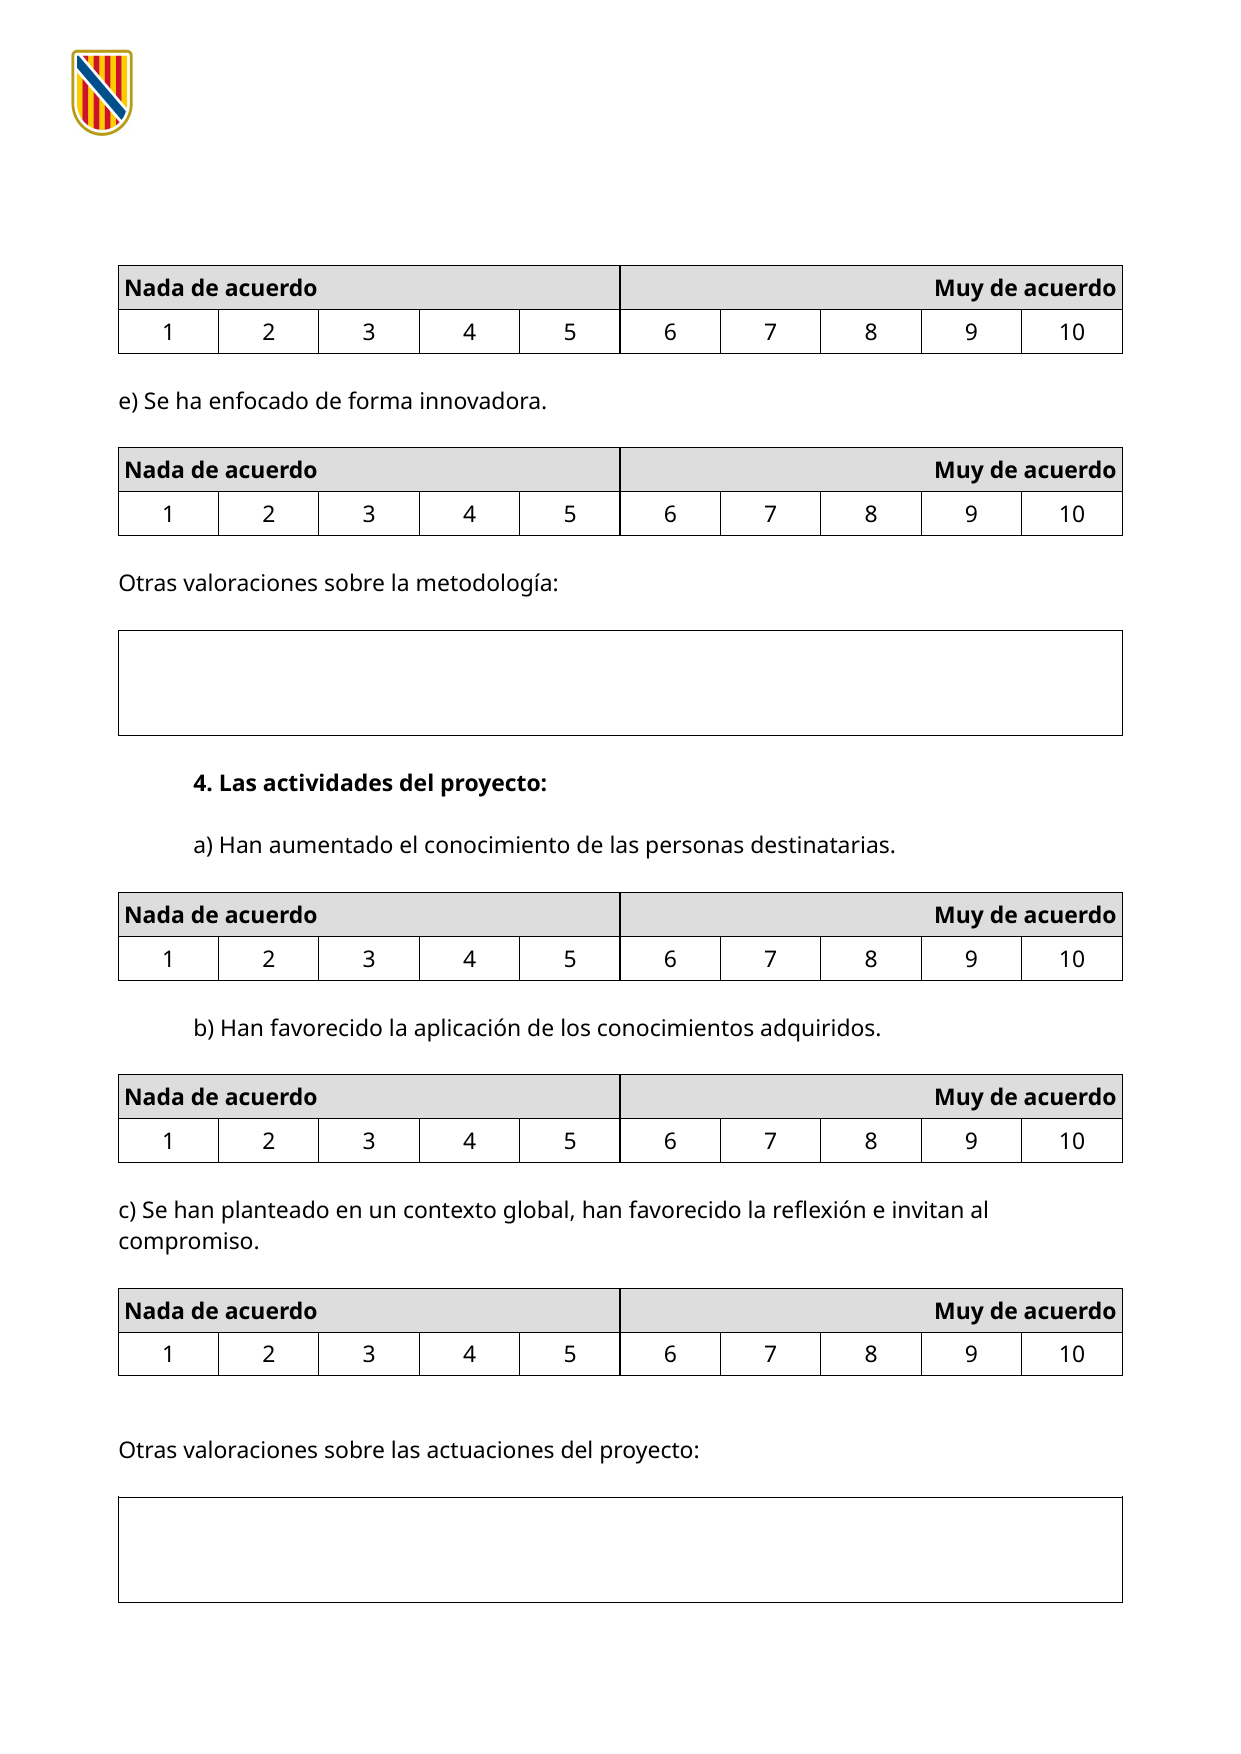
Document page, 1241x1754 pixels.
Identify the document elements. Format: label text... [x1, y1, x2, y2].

table_cell 10 [1022, 310, 1122, 352]
text 4. Las actividades del proyecto: [193, 767, 1122, 798]
table_cell 1 [119, 492, 218, 535]
table_cell 3 [319, 1333, 419, 1375]
table_cell 5 [520, 1119, 619, 1162]
table_cell 7 [721, 1333, 820, 1375]
table_cell 9 [922, 1333, 1021, 1375]
table_header Nada de acuerdo [119, 1289, 619, 1332]
table_cell 6 [621, 1333, 720, 1375]
table_header Nada de acuerdo [119, 893, 619, 936]
text b) Han favorecido la aplicación de los conocimientos adquiridos. [193, 1012, 1122, 1043]
table_cell 4 [420, 1119, 519, 1162]
table_cell 4 [420, 492, 519, 535]
table_cell 8 [821, 310, 921, 352]
table_cell 4 [420, 1333, 519, 1375]
table_cell 10 [1022, 492, 1122, 535]
table_header Muy de acuerdo [621, 448, 1122, 491]
table_cell 9 [922, 310, 1021, 352]
table_cell 9 [922, 937, 1021, 979]
table_header [119, 1498, 1122, 1602]
table_cell 6 [621, 937, 720, 979]
table_cell 1 [119, 937, 218, 979]
table_header Nada de acuerdo [119, 1075, 619, 1118]
text a) Han aumentado el conocimiento de las personas destinatarias. [193, 829, 1122, 861]
table_cell 10 [1022, 1333, 1122, 1375]
table_cell 2 [219, 1119, 318, 1162]
table_cell 6 [621, 310, 720, 352]
table_cell 8 [821, 492, 921, 535]
table_header Muy de acuerdo [621, 266, 1122, 309]
table_cell 1 [119, 1333, 218, 1375]
table_cell 3 [319, 492, 419, 535]
table_cell 1 [119, 1119, 218, 1162]
table_header Muy de acuerdo [621, 893, 1122, 936]
table_cell 9 [922, 1119, 1021, 1162]
table_cell 1 [119, 310, 218, 352]
table_cell 7 [721, 1119, 820, 1162]
table_header Nada de acuerdo [119, 266, 619, 309]
table_cell 8 [821, 1119, 921, 1162]
table_cell 2 [219, 1333, 318, 1375]
table_cell 10 [1022, 1119, 1122, 1162]
table_cell 3 [319, 310, 419, 352]
table_cell 3 [319, 937, 419, 979]
table_cell 4 [420, 310, 519, 352]
table_cell 6 [621, 492, 720, 535]
text c) Se han planteado en un contexto global, han favorecido la reflexión e invitan al compromiso. [118, 1194, 1122, 1257]
table_cell 5 [520, 492, 619, 535]
table_cell 4 [420, 937, 519, 979]
table_cell 2 [219, 937, 318, 979]
table_cell 10 [1022, 937, 1122, 979]
text e) Se ha enfocado de forma innovadora. [118, 385, 1122, 416]
table_cell 8 [821, 937, 921, 979]
table_header Muy de acuerdo [621, 1289, 1122, 1332]
table_cell 3 [319, 1119, 419, 1162]
table_header Nada de acuerdo [119, 448, 619, 491]
picture [70, 48, 134, 137]
table_cell 2 [219, 310, 318, 352]
table_cell 7 [721, 937, 820, 979]
text Otras valoraciones sobre la metodología: [118, 567, 1122, 598]
table_cell 7 [721, 492, 820, 535]
table_header Muy de acuerdo [621, 1075, 1122, 1118]
table_cell 7 [721, 310, 820, 352]
table_cell 5 [520, 937, 619, 979]
table_cell 2 [219, 492, 318, 535]
table_cell 5 [520, 1333, 619, 1375]
text Otras valoraciones sobre las actuaciones del proyecto: [118, 1434, 1122, 1465]
table_header [119, 631, 1122, 735]
table_cell 6 [621, 1119, 720, 1162]
table_cell 9 [922, 492, 1021, 535]
table_cell 8 [821, 1333, 921, 1375]
table_cell 5 [520, 310, 619, 352]
